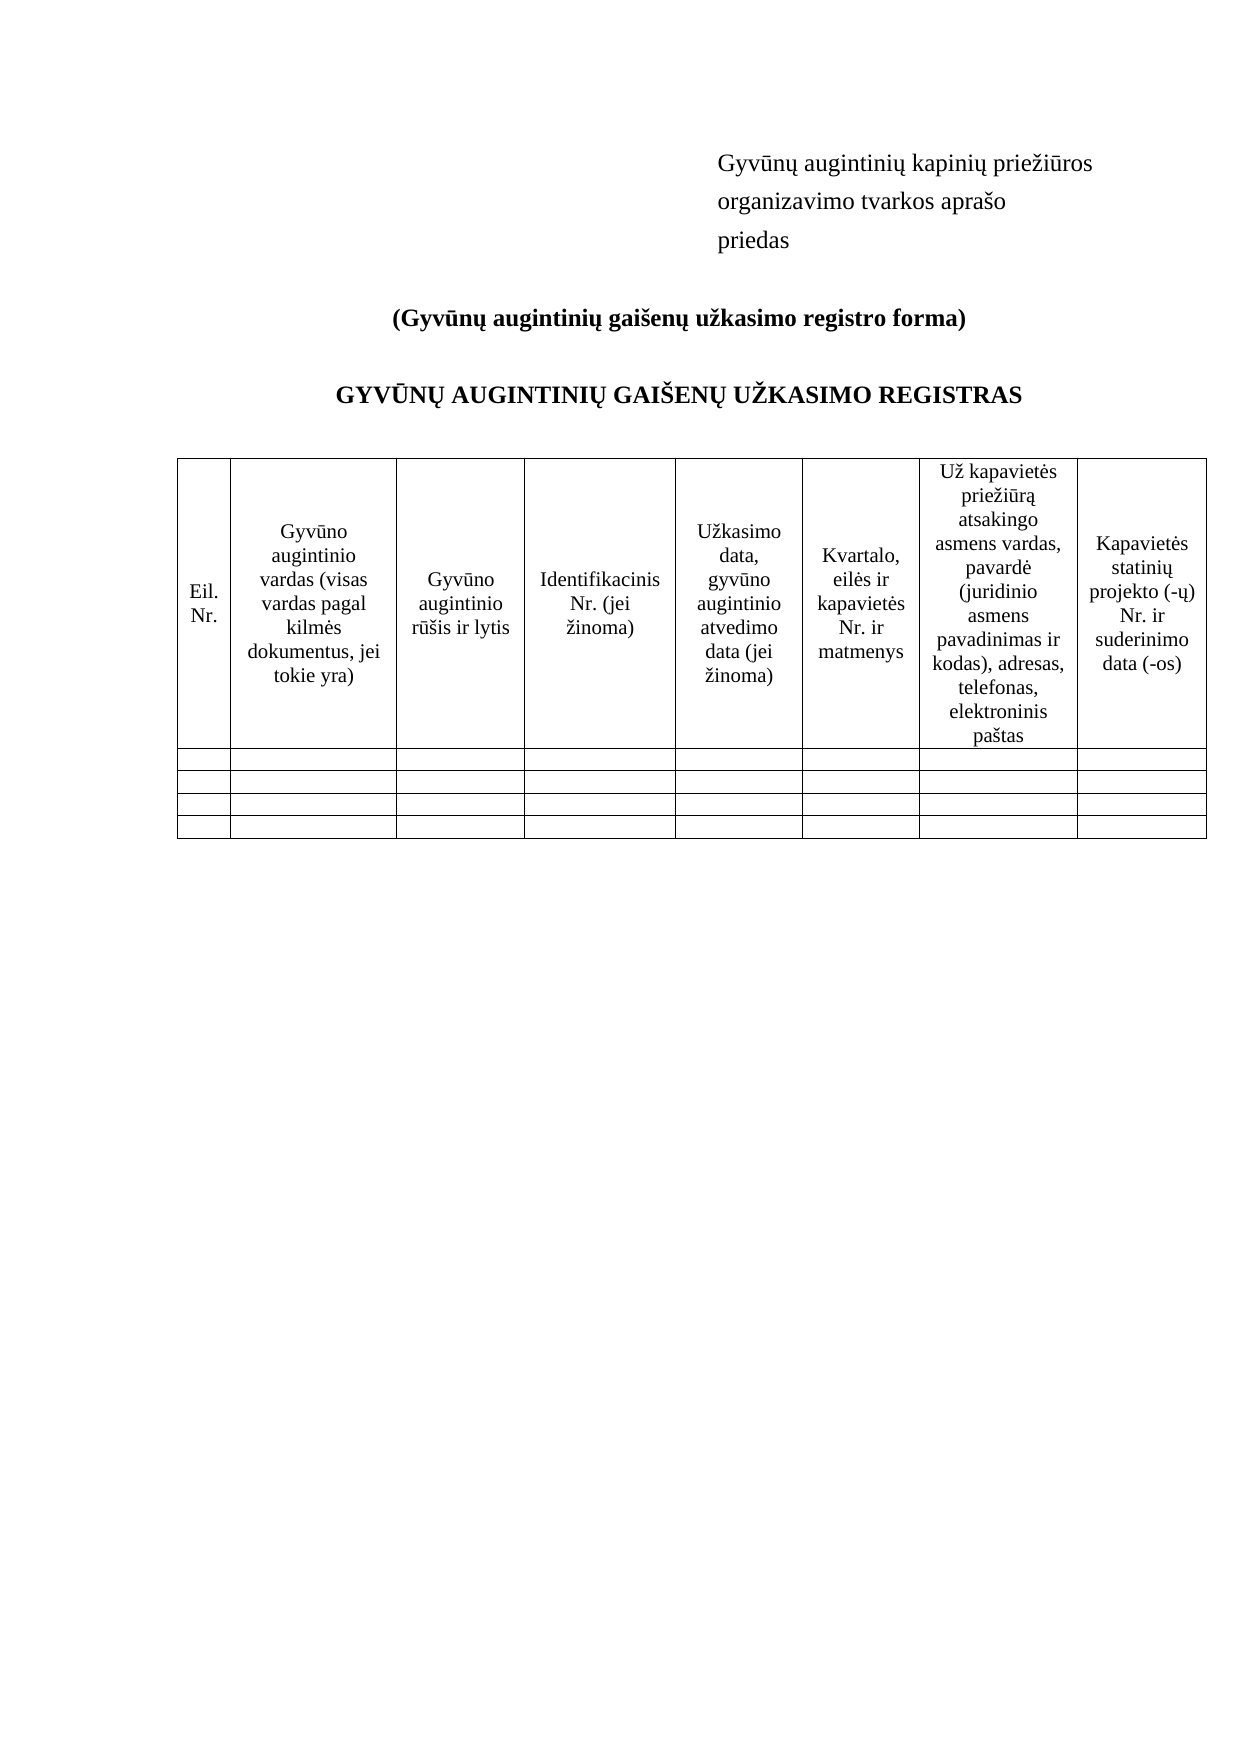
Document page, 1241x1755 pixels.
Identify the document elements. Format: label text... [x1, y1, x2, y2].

text GYVŪNŲ AUGINTINIŲ GAIŠENŲ UŽKASIMO REGISTRAS [177, 380, 1181, 409]
table_cell [676, 749, 802, 770]
text (Gyvūnų augintinių gaišenų užkasimo registro forma) [177, 303, 1181, 331]
table_header Kapavietės statinių projekto (-ų) Nr. ir suderinimo data (-os) [1078, 459, 1206, 747]
table_cell [803, 771, 919, 793]
table_cell [1078, 749, 1206, 770]
table_cell [803, 816, 919, 838]
table_cell [920, 816, 1077, 838]
table_cell [178, 816, 230, 838]
table_cell [803, 749, 919, 770]
table_cell [525, 771, 675, 793]
table_header Eil. Nr. [178, 459, 230, 747]
table_header Už kapavietės priežiūrą atsakingo asmens vardas, pavardė (juridinio asmens pavadinimas ir kodas), adresas, telefonas, elektroninis paštas [920, 459, 1077, 747]
table_cell [525, 794, 675, 815]
table_cell [676, 771, 802, 793]
table_header Gyvūno augintinio rūšis ir lytis [397, 459, 524, 747]
table_cell [397, 794, 524, 815]
table_header Kvartalo, eilės ir kapavietės Nr. ir matmenys [803, 459, 919, 747]
table_cell [920, 749, 1077, 770]
table_cell [397, 816, 524, 838]
table_cell [920, 771, 1077, 793]
text priedas [717, 225, 1181, 254]
table_cell [178, 749, 230, 770]
table_cell [525, 749, 675, 770]
table_cell [920, 794, 1077, 815]
table_header Identifikacinis Nr. (jei žinoma) [525, 459, 675, 747]
table_cell [676, 794, 802, 815]
table_cell [231, 816, 396, 838]
table_cell [676, 816, 802, 838]
table_cell [803, 794, 919, 815]
table_cell [525, 816, 675, 838]
table_cell [178, 771, 230, 793]
table_cell [1078, 794, 1206, 815]
table_cell [1078, 771, 1206, 793]
text Gyvūnų augintinių kapinių priežiūros organizavimo tvarkos aprašo [717, 148, 1181, 215]
table_cell [178, 794, 230, 815]
table_cell [231, 771, 396, 793]
table_header Užkasimo data, gyvūno augintinio atvedimo data (jei žinoma) [676, 459, 802, 747]
table_cell [231, 794, 396, 815]
table_header Gyvūno augintinio vardas (visas vardas pagal kilmės dokumentus, jei tokie yra) [231, 459, 396, 747]
table_cell [231, 749, 396, 770]
table_cell [397, 749, 524, 770]
table_cell [1078, 816, 1206, 838]
table_cell [397, 771, 524, 793]
